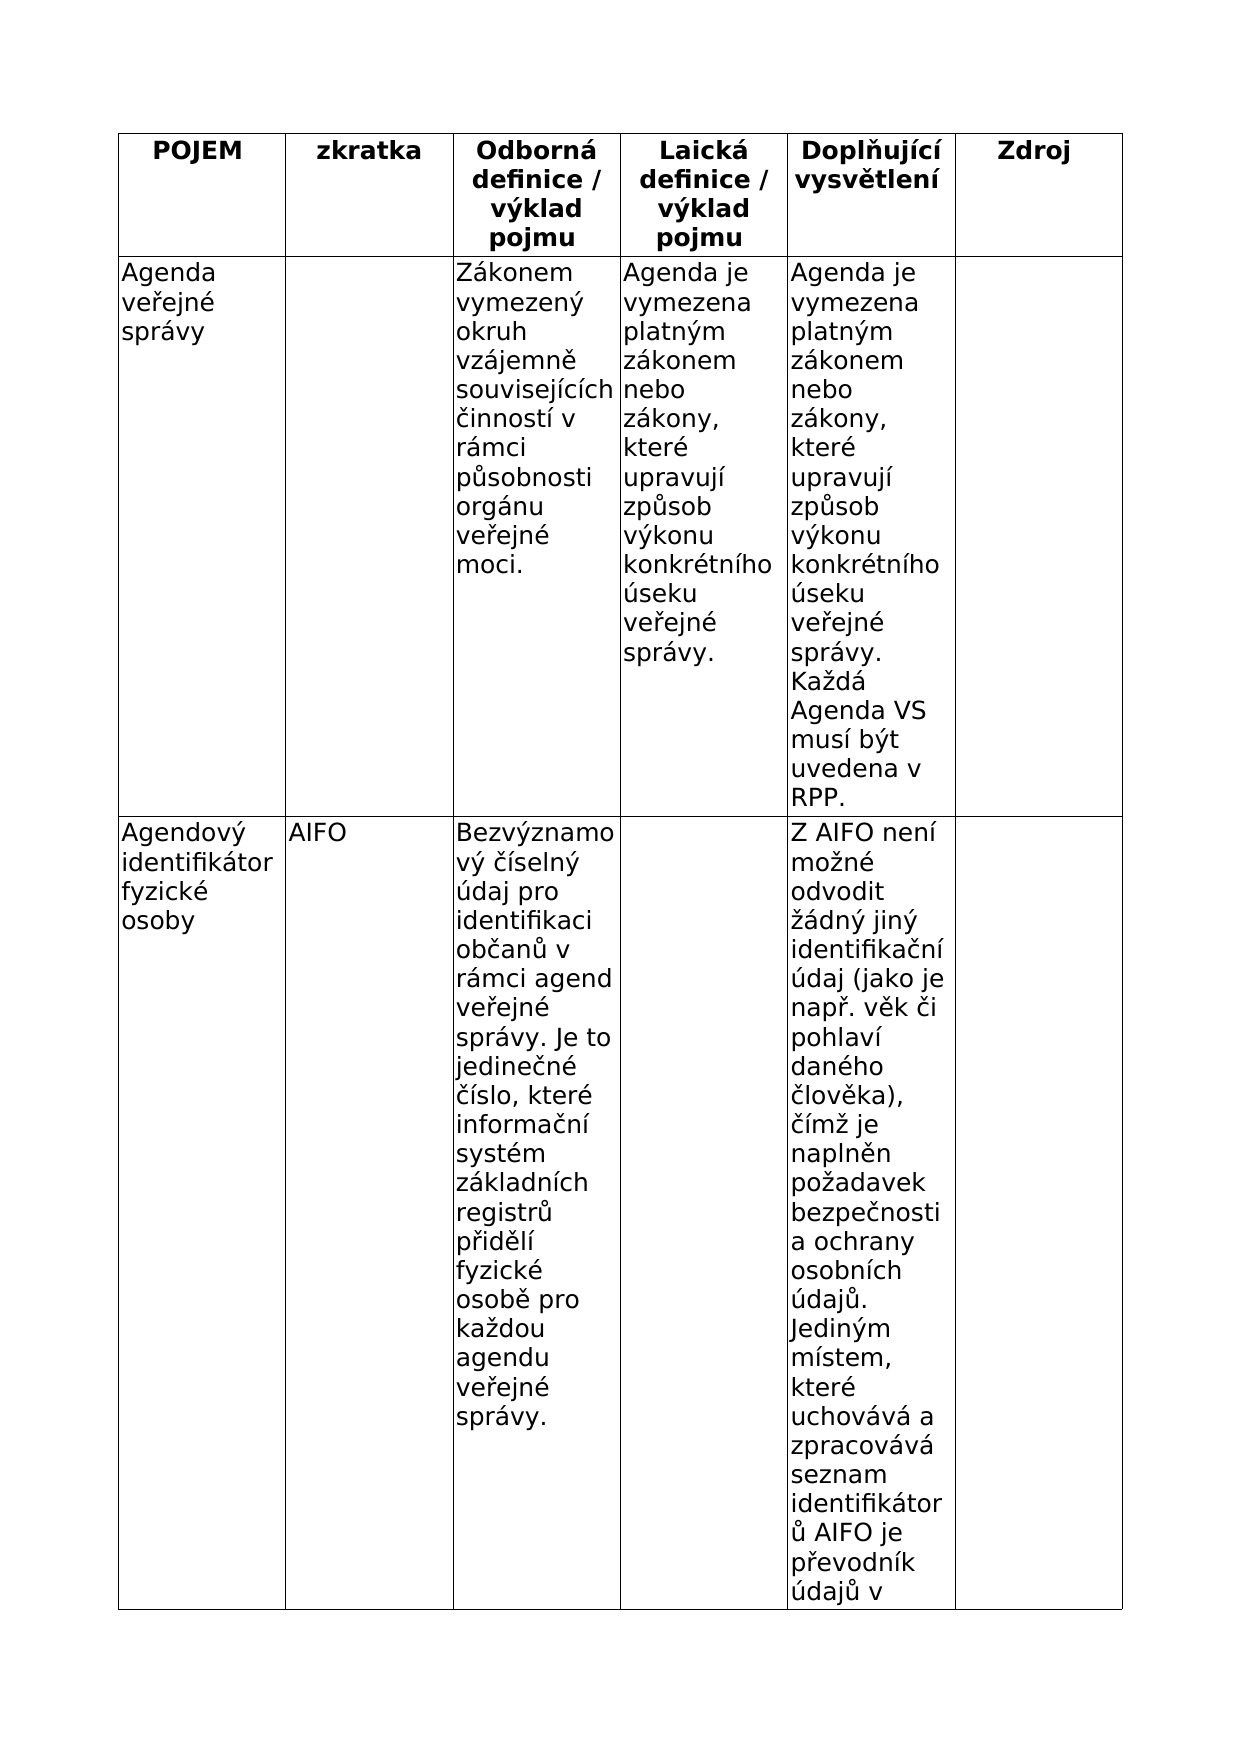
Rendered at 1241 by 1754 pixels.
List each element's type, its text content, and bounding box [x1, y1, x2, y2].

table_cell [621, 817, 787, 1609]
table_header Laická definice / výklad pojmu [621, 134, 787, 256]
table_header POJEM [119, 134, 285, 256]
table_cell Agendový identifikátor fyzické osoby [119, 817, 285, 1609]
table_cell [286, 257, 453, 816]
table_cell Agenda veřejné správy [119, 257, 285, 816]
table_header Doplňující vysvětlení [788, 134, 955, 256]
table_cell Agenda je vymezena platným zákonem nebo zákony, které upravují způsob výkonu konkrétního úseku veřejné správy. Každá Agenda VS musí být uvedena v RPP. [788, 257, 955, 816]
table_cell Z AIFO není možné odvodit žádný jiný identifikační údaj (jako je např. věk či pohlaví daného člověka), čímž je naplněn požadavek bezpečnosti a ochrany osobních údajů. Jediným místem, které uchovává a zpracovává seznam identifikátorů AIFO je převodník údajů v [788, 817, 955, 1609]
table_cell [956, 257, 1122, 816]
table_header Zdroj [956, 134, 1122, 256]
table_cell AIFO [286, 817, 453, 1609]
table_cell Bezvýznamový číselný údaj pro identifikaci občanů v rámci agend veřejné správy. Je to jedinečné číslo, které informační systém základních registrů přidělí fyzické osobě pro každou agendu veřejné správy. [454, 817, 620, 1609]
table_cell Agenda je vymezena platným zákonem nebo zákony, které upravují způsob výkonu konkrétního úseku veřejné správy. [621, 257, 787, 816]
table_header zkratka [286, 134, 453, 256]
table_header Odborná definice / výklad pojmu [454, 134, 620, 256]
table_cell Zákonem vymezený okruh vzájemně souvisejících činností v rámci působnosti orgánu veřejné moci. [454, 257, 620, 816]
table_cell [956, 817, 1122, 1609]
